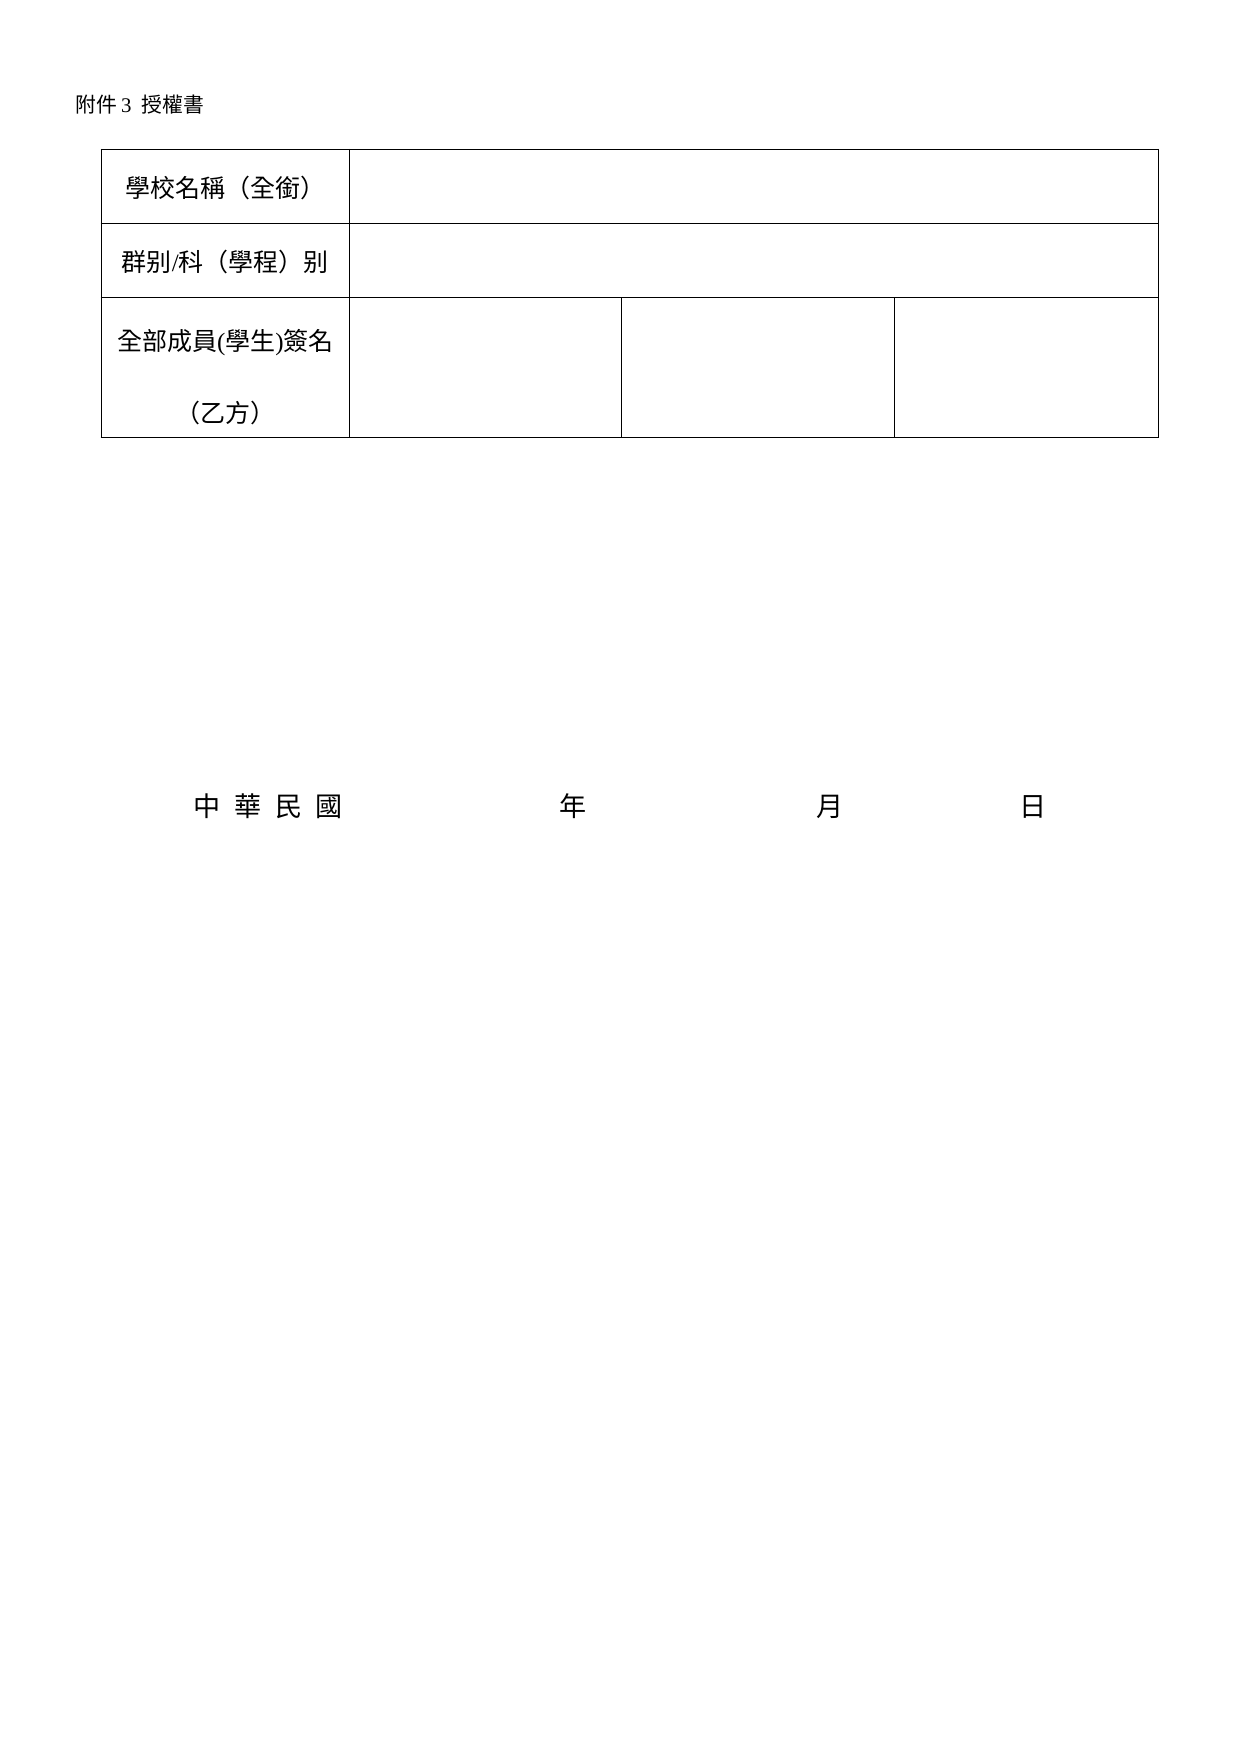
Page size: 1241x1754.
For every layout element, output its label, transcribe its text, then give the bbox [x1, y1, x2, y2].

table_cell [350, 298, 621, 437]
table_cell 群别/科（學程）别 [102, 224, 349, 297]
table_cell 全部成員(學生)簽名 （乙方） [102, 298, 349, 437]
table_header 學校名稱（全銜） [102, 150, 349, 223]
table_header [350, 150, 1158, 223]
table_cell [895, 298, 1158, 437]
text 中 華 民 國 年 月 日 [75, 763, 1165, 825]
table_cell [350, 224, 1158, 297]
table_cell [622, 298, 894, 437]
